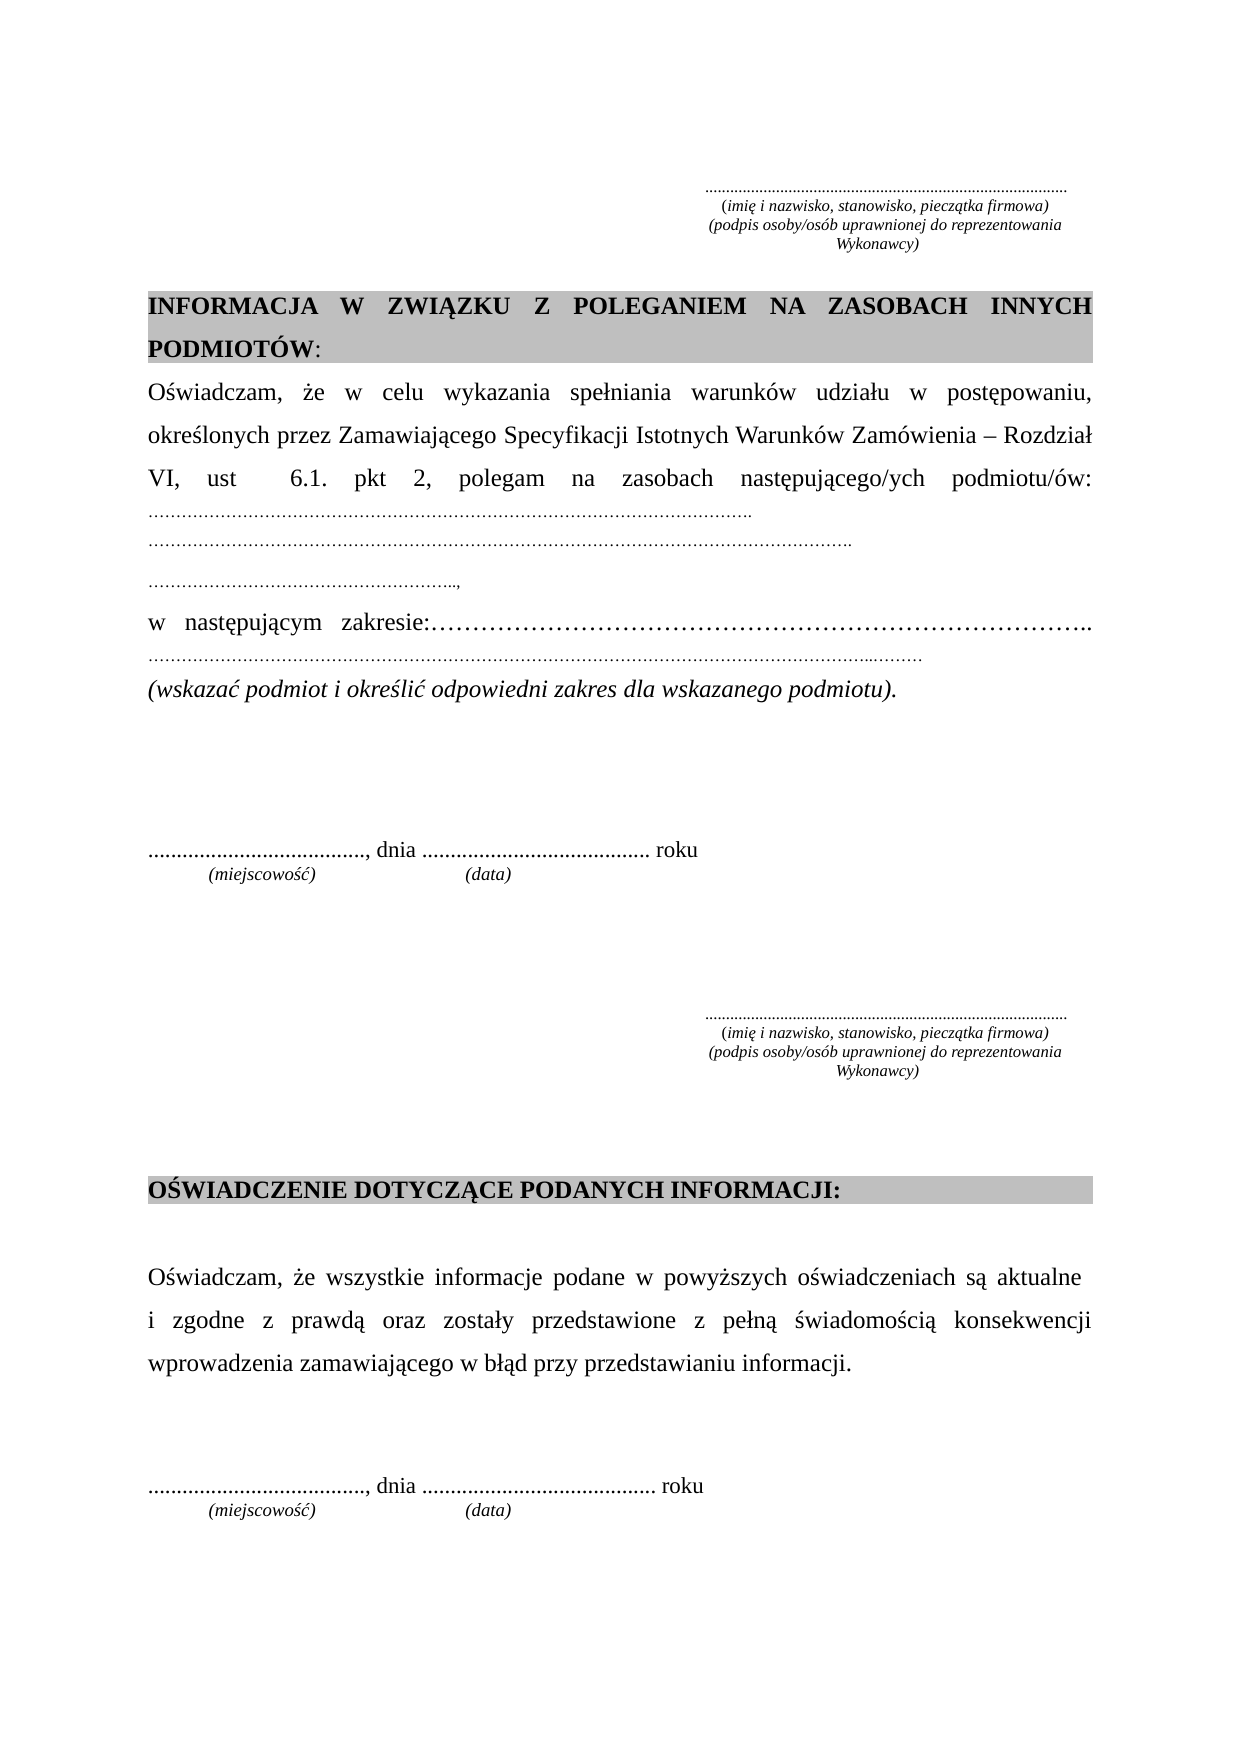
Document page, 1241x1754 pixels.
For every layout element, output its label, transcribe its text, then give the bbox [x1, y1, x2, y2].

text (wskazać podmiot i określić odpowiedni zakres dla wskazanego podmiotu). [148, 674, 1093, 703]
text ......................................, dnia ......................................... roku [148, 1472, 1093, 1498]
text w następującym zakresie:…………………………………………………………………….. …………………………………………………………………………………………………………………..……… [148, 607, 1093, 664]
text Oświadczam, że w celu wykazania spełniania warunków udziału w postępowaniu, określonych przez Zamawiającego Specyfikacji Istotnych Warunków Zamówienia – Rozdział VI, ust 6.1. pkt 2, polegam na zasobach następującego/ych podmiotu/ów: ……………………………………………………………………………………………….……………………………………………………………………………………………………………….……………………………………………….., [148, 377, 1093, 593]
text (imię i nazwisko, stanowisko, pieczątka firmowa) [148, 196, 1093, 215]
text ......................................, dnia ........................................ roku [148, 836, 1093, 862]
text Oświadczam, że wszystkie informacje podane w powyższych oświadczeniach są aktualne i zgodne z prawdą oraz zostały przedstawione z pełną świadomością konsekwencji wprowadzenia zamawiającego w błąd przy przedstawianiu informacji. [148, 1262, 1093, 1377]
text (miejscowość) (data) [148, 862, 1093, 884]
text ....................................................................................... [148, 1004, 1093, 1023]
text (miejscowość) (data) [148, 1498, 1093, 1520]
text (imię i nazwisko, stanowisko, pieczątka firmowa) [148, 1023, 1093, 1042]
text OŚWIADCZENIE DOTYCZĄCE PODANYCH INFORMACJI: [148, 1176, 1093, 1204]
text ....................................................................................... [148, 176, 1093, 196]
text (podpis osoby/osób uprawnionej do reprezentowania Wykonawcy) [664, 1042, 1093, 1080]
text (podpis osoby/osób uprawnionej do reprezentowania Wykonawcy) [664, 215, 1093, 253]
text INFORMACJA W ZWIĄZKU Z POLEGANIEM NA ZASOBACH INNYCH PODMIOTÓW: [148, 291, 1093, 363]
